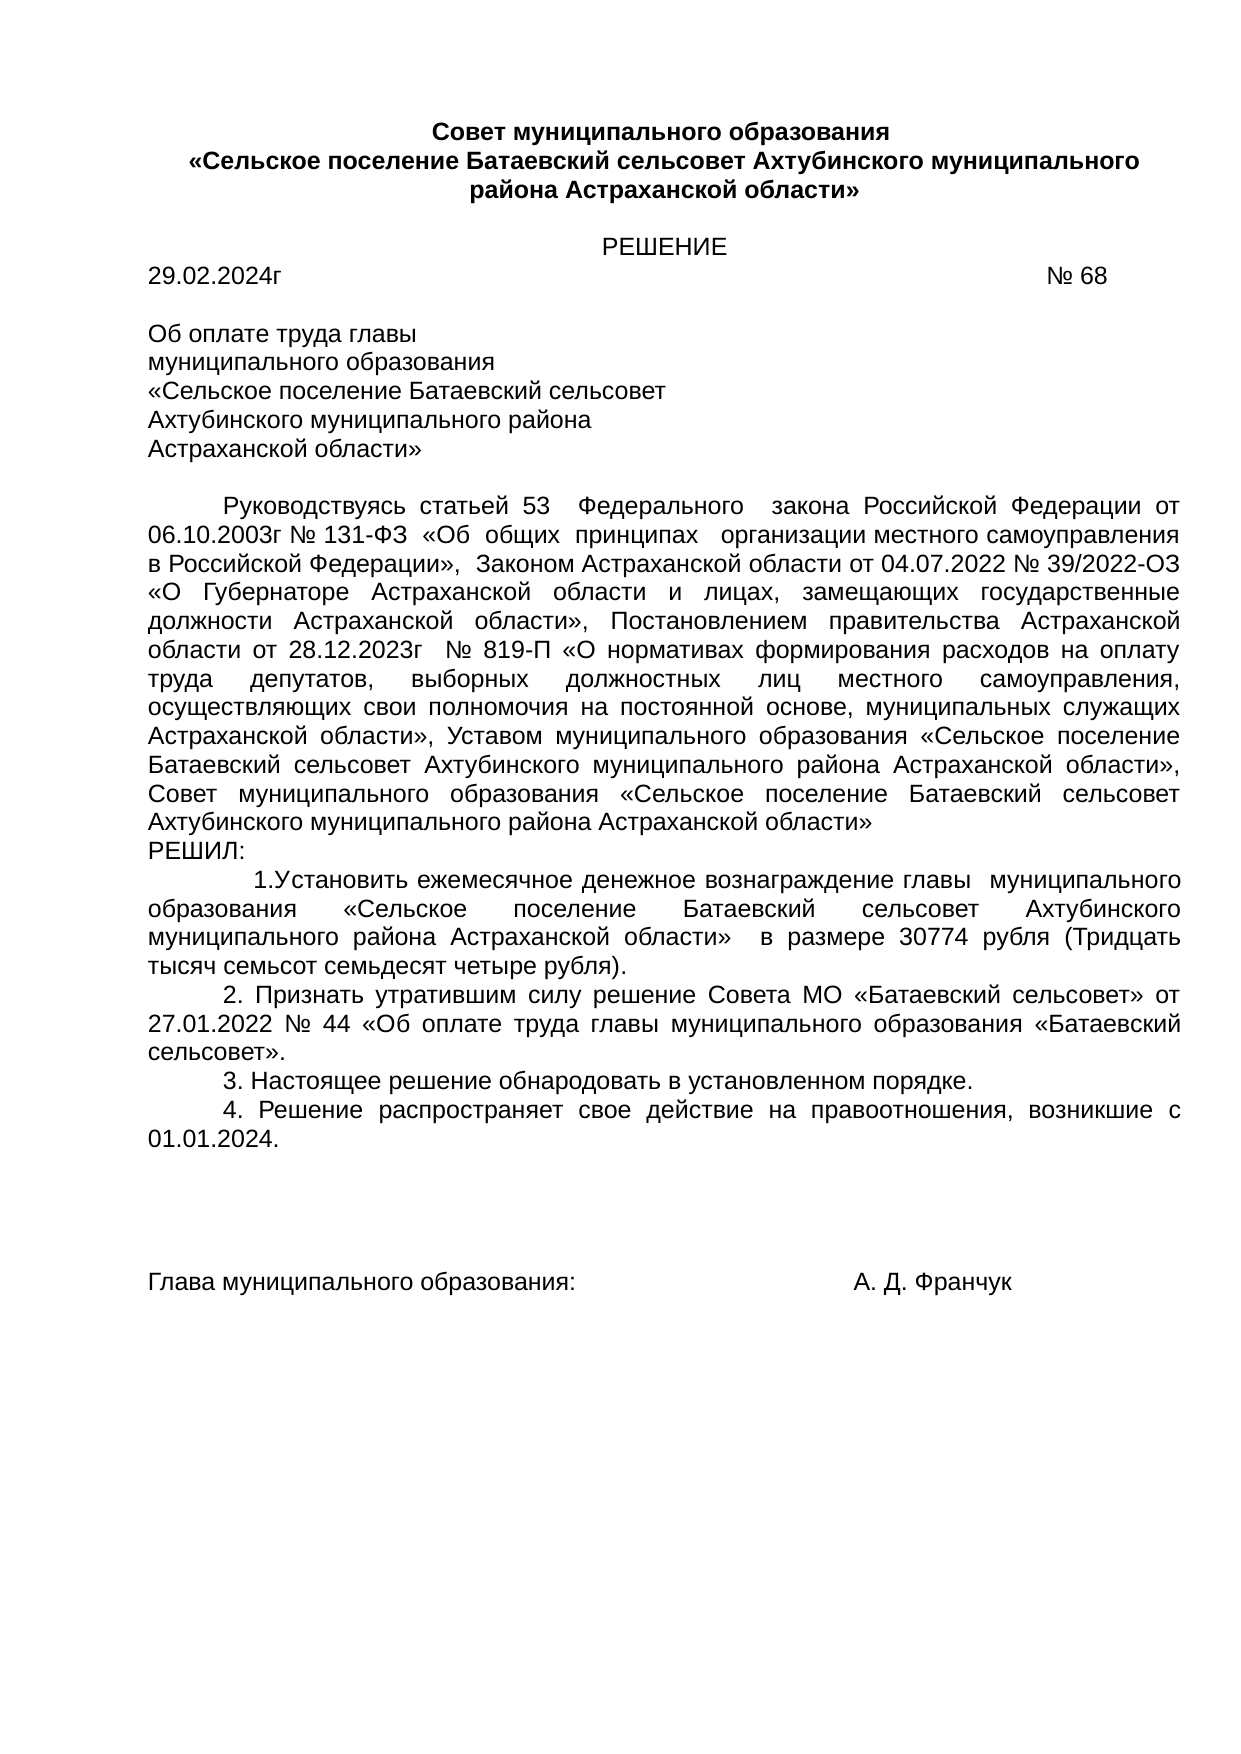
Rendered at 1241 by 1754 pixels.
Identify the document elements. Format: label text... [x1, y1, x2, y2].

text 3. Настоящее решение обнародовать в установленном порядке. [148, 1066, 1181, 1095]
text Астраханской области» [148, 434, 1181, 462]
text Руководствуясь статьей 53 Федерального закона Российской Федерации от 06.10.2003г № 131-ФЗ «Об общих принципах организации местного самоуправления в Российской Федерации», Законом Астраханской области от 04.07.2022 № 39/2022-ОЗ «О Губернаторе Астраханской области и лицах, замещающих государственные должности Астраханской области», Постановлением правительства Астраханской области от 28.12.2023г № 819-П «О нормативах формирования расходов на оплату труда депутатов, выборных должностных лиц местного самоуправления, осуществляющих свои полномочия на постоянной основе, муниципальных служащих Астраханской области», Уставом муниципального образования «Сельское поселение Батаевский сельсовет Ахтубинского муниципального района Астраханской области», Совет муниципального образования «Сельское поселение Батаевский сельсовет Ахтубинского муниципального района Астраханской области» [148, 491, 1181, 836]
text 1.Установить ежемесячное денежное вознаграждение главы муниципального образования «Сельское поселение Батаевский сельсовет Ахтубинского муниципального района Астраханской области» в размере 30774 рубля (Тридцать тысяч семьсот семьдесят четыре рубля). [148, 865, 1181, 980]
text Глава муниципального образования: А. Д. Франчук [148, 1267, 1181, 1296]
text «Сельское поселение Батаевский сельсовет Ахтубинского муниципального района Астраханской области» [148, 146, 1181, 204]
text РЕШИЛ: [148, 836, 1181, 865]
text «Сельское поселение Батаевский сельсовет [148, 376, 1181, 405]
text Об оплате труда главы [148, 319, 1181, 347]
text Ахтубинского муниципального района [148, 405, 1181, 434]
text 29.02.2024г № 68 [148, 261, 1181, 290]
text 2. Признать утратившим силу решение Совета МО «Батаевский сельсовет» от 27.01.2022 № 44 «Об оплате труда главы муниципального образования «Батаевский сельсовет». [148, 980, 1181, 1066]
text 4. Решение распространяет свое действие на правоотношения, возникшие с 01.01.2024. [148, 1095, 1181, 1152]
text РЕШЕНИЕ [148, 232, 1181, 261]
text Совет муниципального образования [148, 117, 1181, 146]
text муниципального образования [148, 347, 1181, 376]
